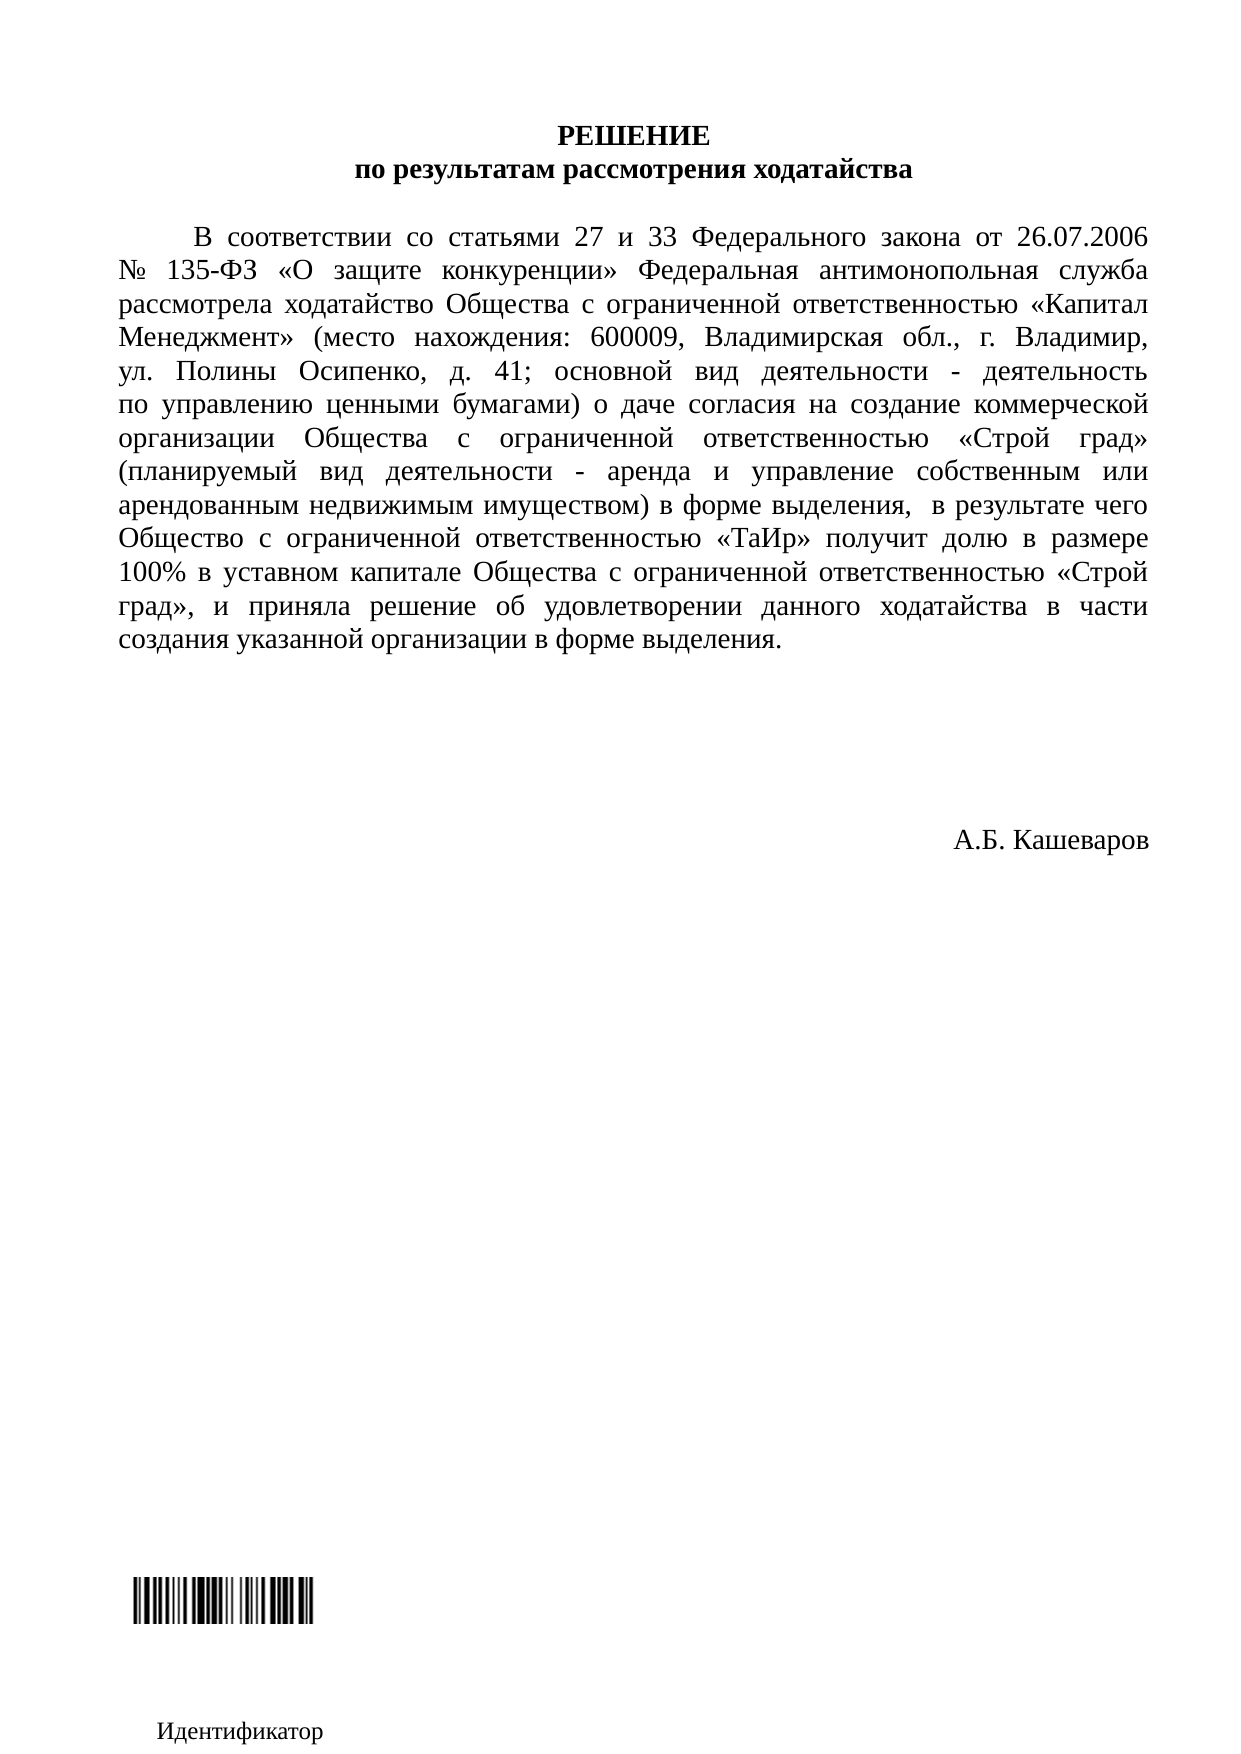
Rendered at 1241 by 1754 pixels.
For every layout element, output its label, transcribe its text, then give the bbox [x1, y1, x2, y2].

text по результатам рассмотрения ходатайства [118, 152, 1149, 185]
picture [118, 1577, 331, 1624]
text В соответствии со статьями 27 и 33 Федерального закона от 26.07.2006 № 135-ФЗ «О защите конкуренции» Федеральная антимонопольная служба рассмотрела ходатайство Общества с ограниченной ответственностью «Капитал Менеджмент» (место нахождения: 600009, Владимирская обл., г. Владимир, ул. Полины Осипенко, д. 41; основной вид деятельности - деятельность по управлению ценными бумагами) о даче согласия на создание коммерческой организации Общества с ограниченной ответственностью «Строй град» (планируемый вид деятельности - аренда и управление собственным или арендованным недвижимым имуществом) в форме выделения, в результате чего Общество с ограниченной ответственностью «ТаИр» получит долю в размере 100% в уставном капитале Общества с ограниченной ответственностью «Строй град», и приняла решение об удовлетворении данного ходатайства в части создания указанной организации в форме выделения. [118, 219, 1149, 655]
text А.Б. Кашеваров [118, 822, 1149, 856]
text РЕШЕНИЕ [118, 118, 1149, 152]
